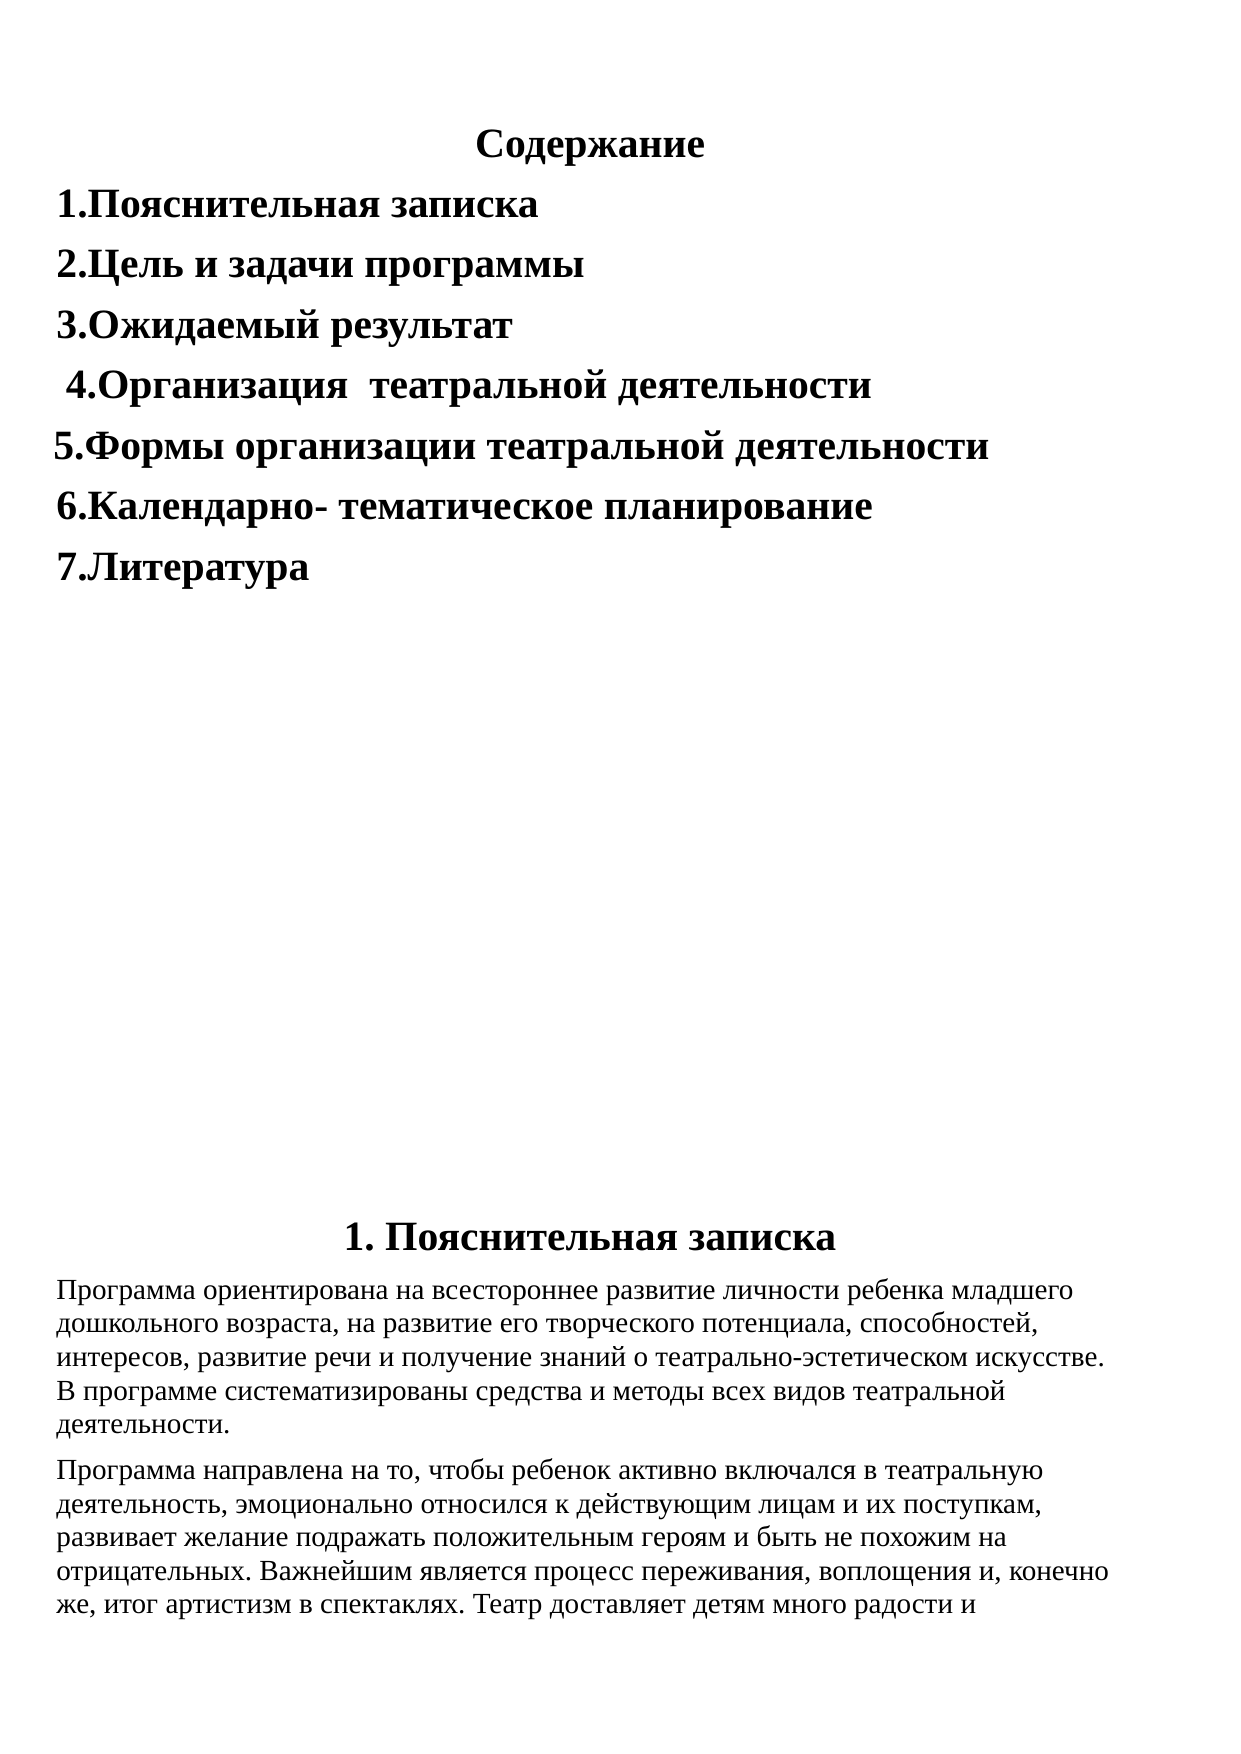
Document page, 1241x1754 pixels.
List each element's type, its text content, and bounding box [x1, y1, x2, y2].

list Организация театральной деятельности [66, 360, 1123, 408]
list Формы организации театральной деятельности [53, 420, 1123, 468]
list Ожидаемый результат [56, 299, 1123, 347]
list Пояснительная записка [56, 178, 1123, 226]
text 1. Пояснительная записка [56, 1212, 1123, 1259]
text Программа направлена на то, чтобы ребенок активно включался в театральную деятельность, эмоционально относился к действующим лицам и их поступкам, развивает желание подражать положительным героям и быть не похожим на отрицательных. Важнейшим является процесс переживания, воплощения и, конечно же, итог артистизм в спектаклях. Театр доставляет детям много радости и [56, 1452, 1123, 1620]
list Календарно- тематическое планирование [56, 481, 1123, 528]
list Литература [56, 541, 1123, 589]
text Программа ориентирована на всестороннее развитие личности ребенка младшего дошкольного возраста, на развитие его творческого потенциала, способностей, интересов, развитие речи и получение знаний о театрально-эстетическом искусстве. В программе систематизированы средства и методы всех видов театральной деятельности. [56, 1272, 1123, 1440]
text Содержание [56, 118, 1123, 166]
list Цель и задачи программы [56, 239, 1123, 287]
